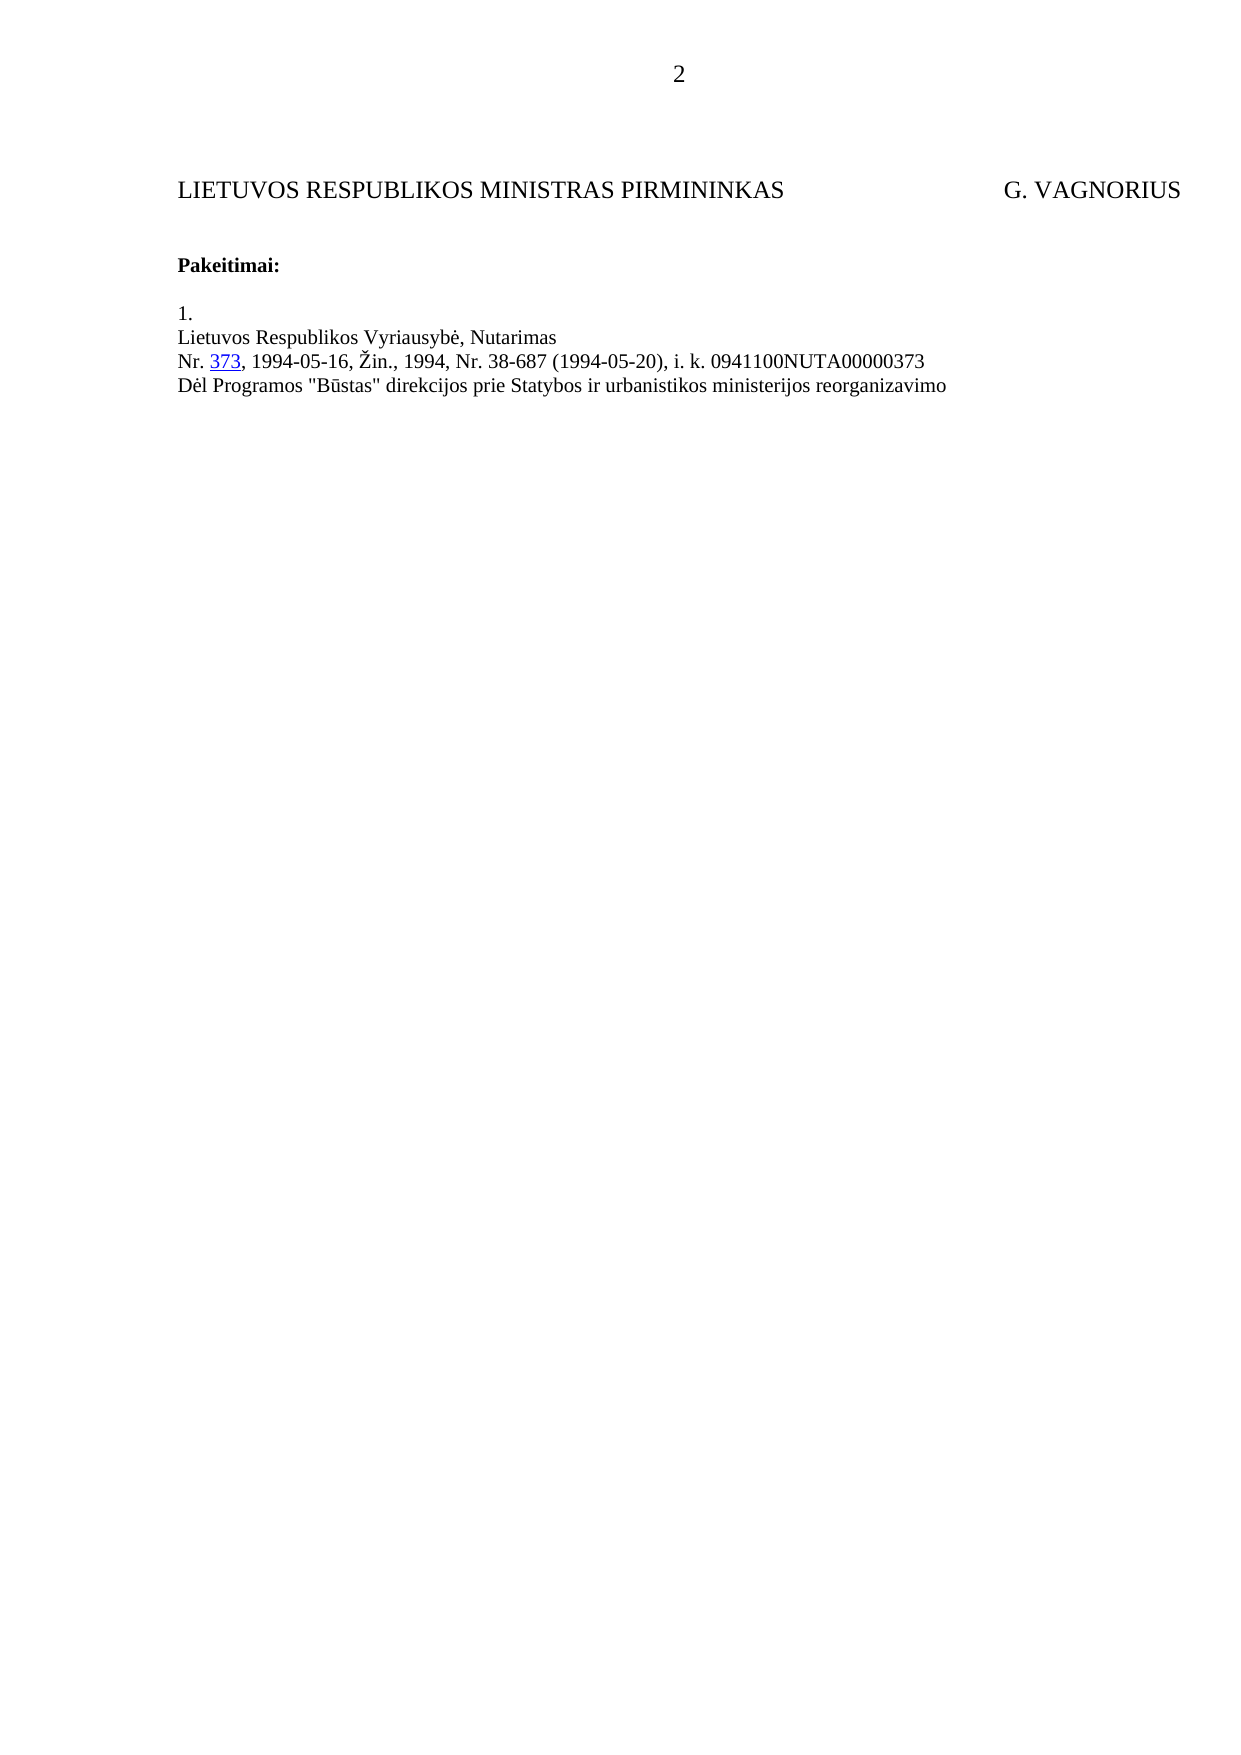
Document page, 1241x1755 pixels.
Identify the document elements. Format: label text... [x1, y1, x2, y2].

text Dėl Programos "Būstas" direkcijos prie Statybos ir urbanistikos ministerijos reorganizavimo [177, 373, 1181, 397]
text Nr. 373, 1994-05-16, Žin., 1994, Nr. 38-687 (1994-05-20), i. k. 0941100NUTA00000373 [177, 349, 1181, 373]
text Lietuvos Respublikos Vyriausybė, Nutarimas [177, 325, 1181, 349]
text 1. [177, 301, 1181, 325]
text LIETUVOS RESPUBLIKOS MINISTRAS PIRMININKAS G. VAGNORIUS [177, 176, 1181, 204]
text Pakeitimai: [177, 252, 1181, 277]
